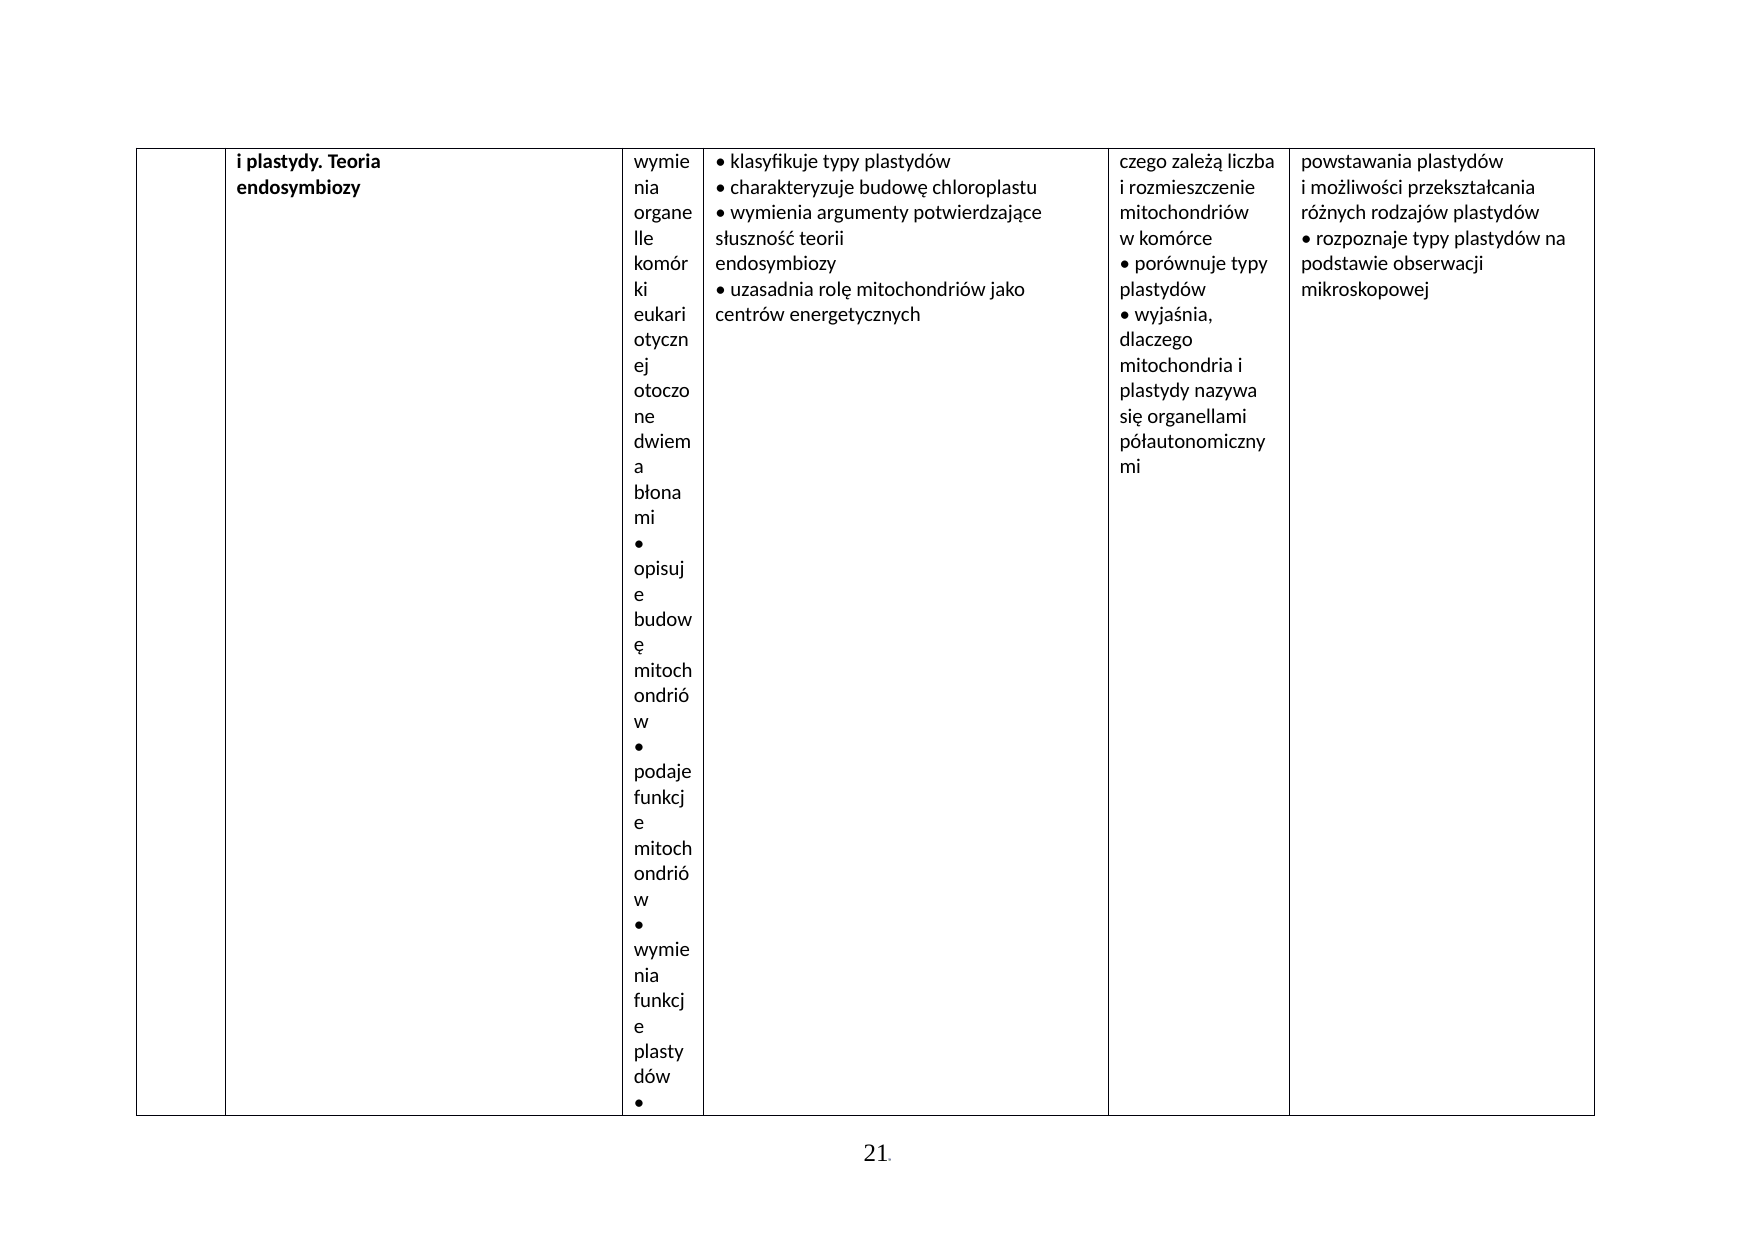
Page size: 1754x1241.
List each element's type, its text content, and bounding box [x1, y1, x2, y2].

table_cell powstawania plastydów i możliwości przekształcania różnych rodzajów plastydów • rozpoznaje typy plastydów na podstawie obserwacji mikroskopowej [1290, 149, 1594, 1114]
table_cell [137, 149, 225, 1114]
table_cell czego zależą liczba i rozmieszczenie mitochondriów w komórce • porównuje typy plastydów • wyjaśnia, dlaczego mitochondria i plastydy nazywa się organellami półautonomicznymi [1109, 149, 1289, 1114]
table_cell wymienia organelle komórki eukariotycznej otoczone dwiema błonami • opisuje budowę mitochondriów • podaje funkcje mitochondriów • wymienia funkcje plastydów • [623, 149, 703, 1114]
table_cell • klasyfikuje typy plastydów • charakteryzuje budowę chloroplastu • wymienia argumenty potwierdzające słuszność teorii endosymbiozy • uzasadnia rolę mitochondriów jako centrów energetycznych [704, 149, 1108, 1114]
table_cell i plastydy. Teoria endosymbiozy [226, 149, 622, 1114]
